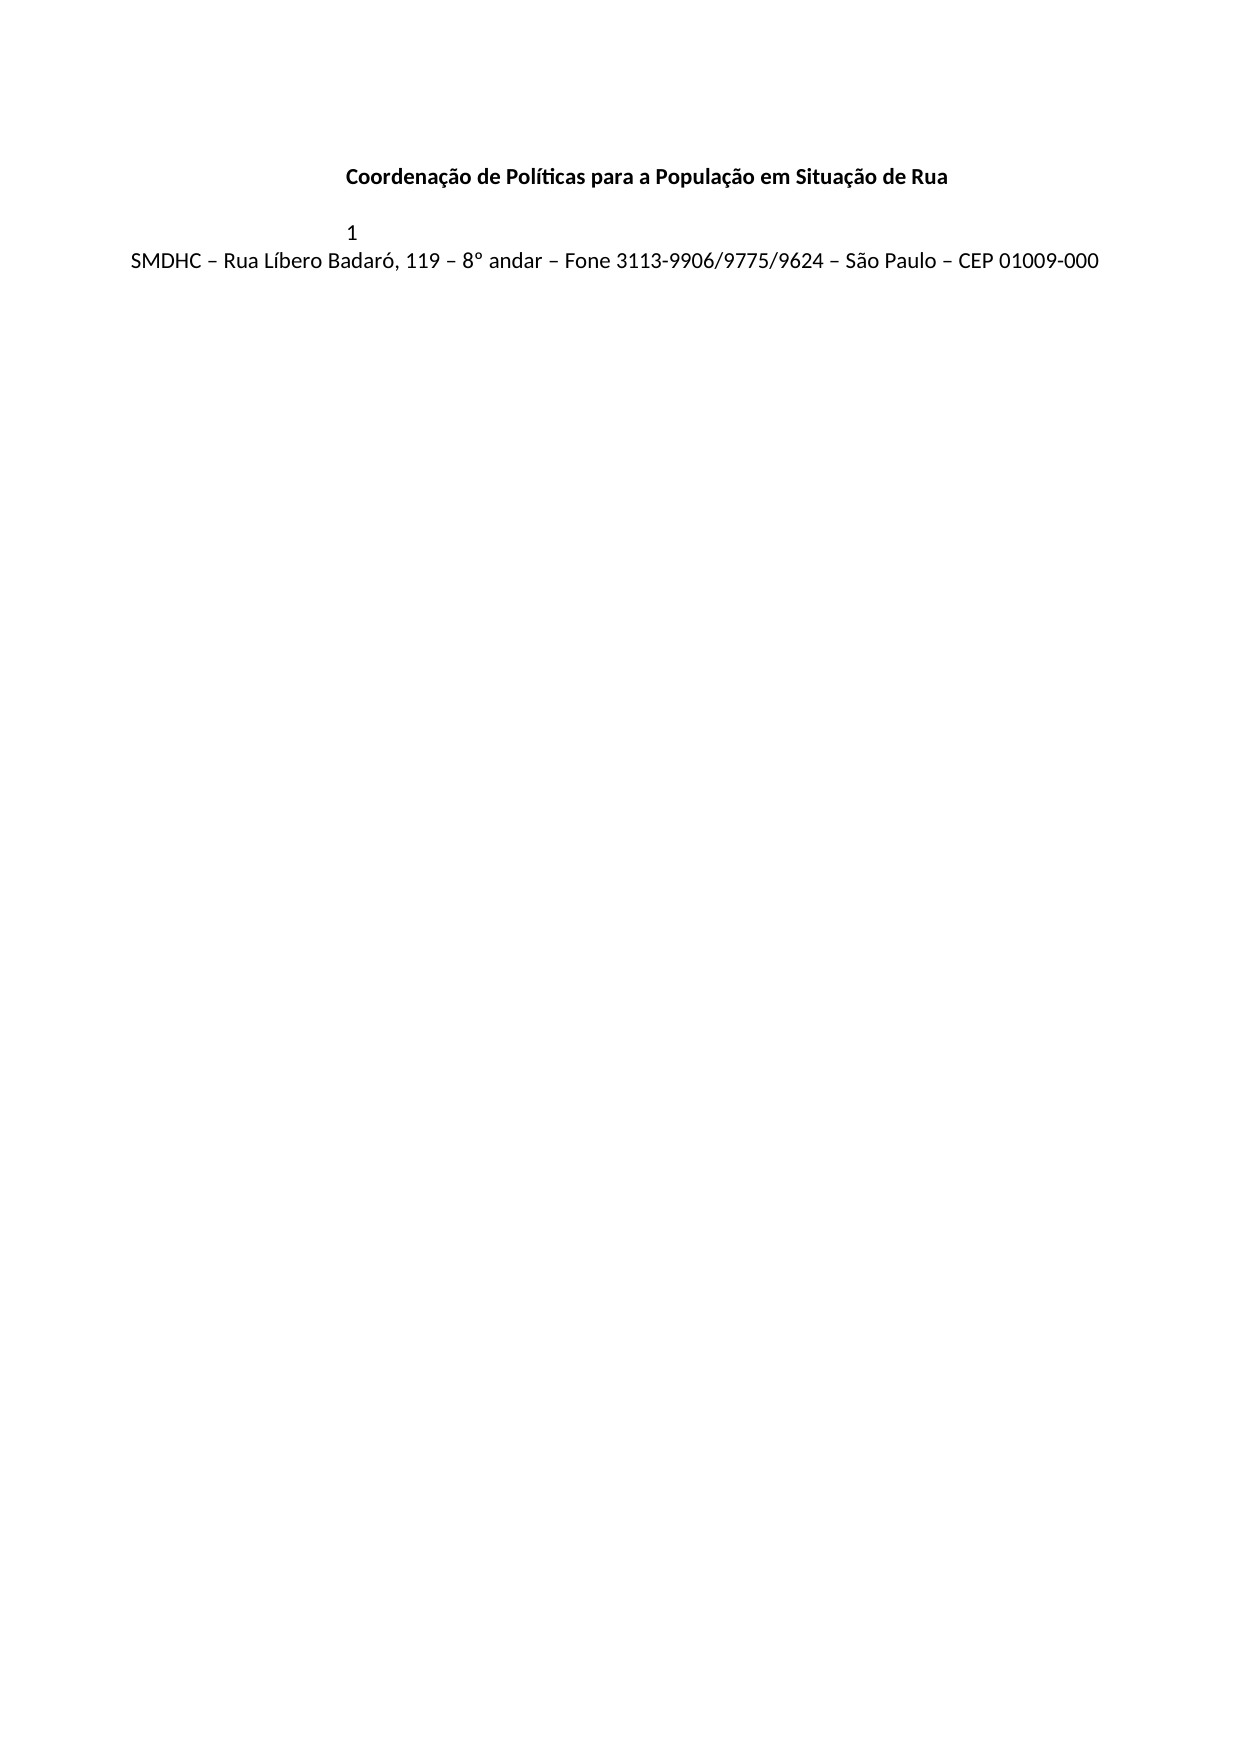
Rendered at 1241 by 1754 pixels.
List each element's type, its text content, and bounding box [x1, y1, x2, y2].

text SMDHC – Rua Líbero Badaró, 119 – 8º andar – Fone 3113-9906/9775/9624 – São Paulo – CEP 01009-000 [131, 246, 1124, 274]
text Coordenação de Políticas para a População em Situação de Rua 1 [346, 162, 1124, 246]
